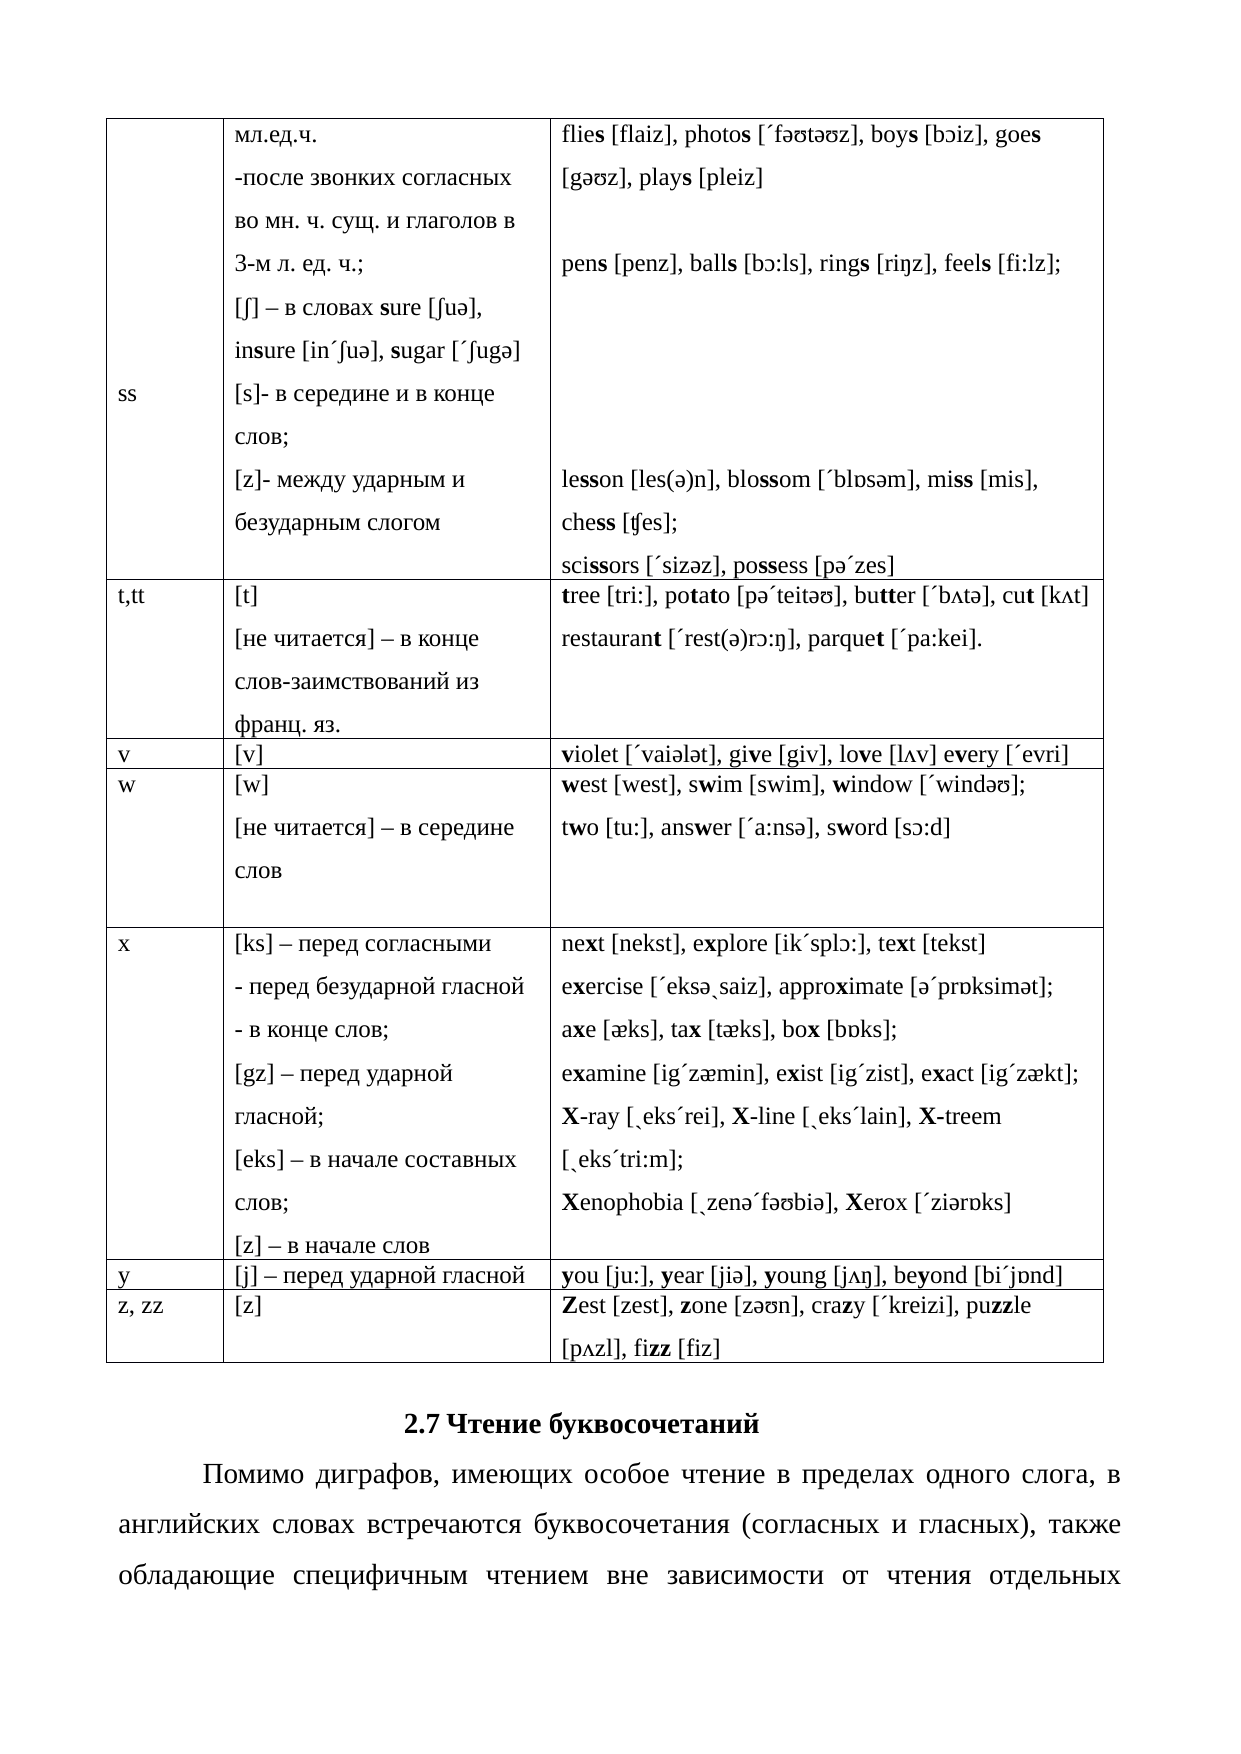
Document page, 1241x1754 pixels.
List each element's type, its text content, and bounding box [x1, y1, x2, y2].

table_cell [z] [224, 1290, 550, 1362]
text 2.7 Чтение буквосочетаний [118, 1406, 1122, 1439]
table_cell ss [107, 119, 223, 579]
table_cell [w] [не читается] – в середине слов [224, 769, 550, 927]
table_cell t,tt [107, 580, 223, 738]
table_cell flies [flaiz], photos [ˊfəʊtəʊz], boys [bɔiz], goes [gəʊz], plays [pleiz] pens [penz], balls [bɔ:ls], rings [riŋz], feels [fi:lz]; lesson [les(ə)n], blossom [ˊblɒsəm], miss [mis], chess [ʧes]; scissors [ˊsizəz], possess [pəˊzes] [551, 119, 1103, 579]
table_cell x [107, 928, 223, 1259]
text Помимо диграфов, имеющих особое чтение в пределах одного слога, в английских словах встречаются буквосочетания (согласных и гласных), также обладающие специфичным чтением вне зависимости от чтения отдельных [118, 1456, 1122, 1590]
table_cell w [107, 769, 223, 927]
table_cell [j] – перед ударной гласной [224, 1260, 550, 1289]
table_cell you [ju:], year [jiə], young [jᴧŋ], beyond [biˊjɒnd] [551, 1260, 1103, 1289]
table_cell next [nekst], explore [ikˊsplɔ:], text [tekst] exercise [ˊeksəˏsaiz], approximate [əˊprɒksimət]; axe [ᴂks], tax [tᴂks], box [bɒks]; examine [igˊzᴂmin], exist [igˊzist], exact [igˊzᴂkt]; X-ray [ˏeksˊrei], X-line [ˏeksˊlain], X-treem [ˏeksˊtri:m]; Xenophobia [ˏzenəˊfəʊbiə], Xerox [ˊziərɒks] [551, 928, 1103, 1259]
table_cell y [107, 1260, 223, 1289]
table_cell tree [tri:], potato [pəˊteitəʊ], butter [ˊbᴧtə], cut [kᴧt] restaurant [ˊrest(ə)rɔ:ŋ], parquet [ˊpa:kei]. [551, 580, 1103, 738]
table_cell west [west], swim [swim], window [ˊwindəʊ]; two [tu:], answer [ˊa:nsə], sword [sɔ:d] [551, 769, 1103, 927]
table_cell z, zz [107, 1290, 223, 1362]
table_cell [t] [не читается] – в конце слов-заимствований из франц. яз. [224, 580, 550, 738]
table_cell [ks] – перед согласными - перед безударной гласной - в конце слов; [gz] – перед ударной гласной; [eks] – в начале составных слов; [z] – в начале слов [224, 928, 550, 1259]
table_cell Zest [zest], zone [zəʊn], crazy [ˊkreizi], puzzle [pᴧzl], fizz [fiz] [551, 1290, 1103, 1362]
table_cell мл.ед.ч. -после звонких согласных во мн. ч. сущ. и глаголов в 3-м л. ед. ч.; [ʃ] – в словах sure [ʃuə], insure [inˊʃuə], sugar [ˊʃugə] [s]- в середине и в конце слов; [z]- между ударным и безударным слогом [224, 119, 550, 579]
table_cell violet [ˊvaiələt], give [giv], love [lᴧv] every [ˊevri] [551, 739, 1103, 768]
table_cell [v] [224, 739, 550, 768]
table_cell v [107, 739, 223, 768]
